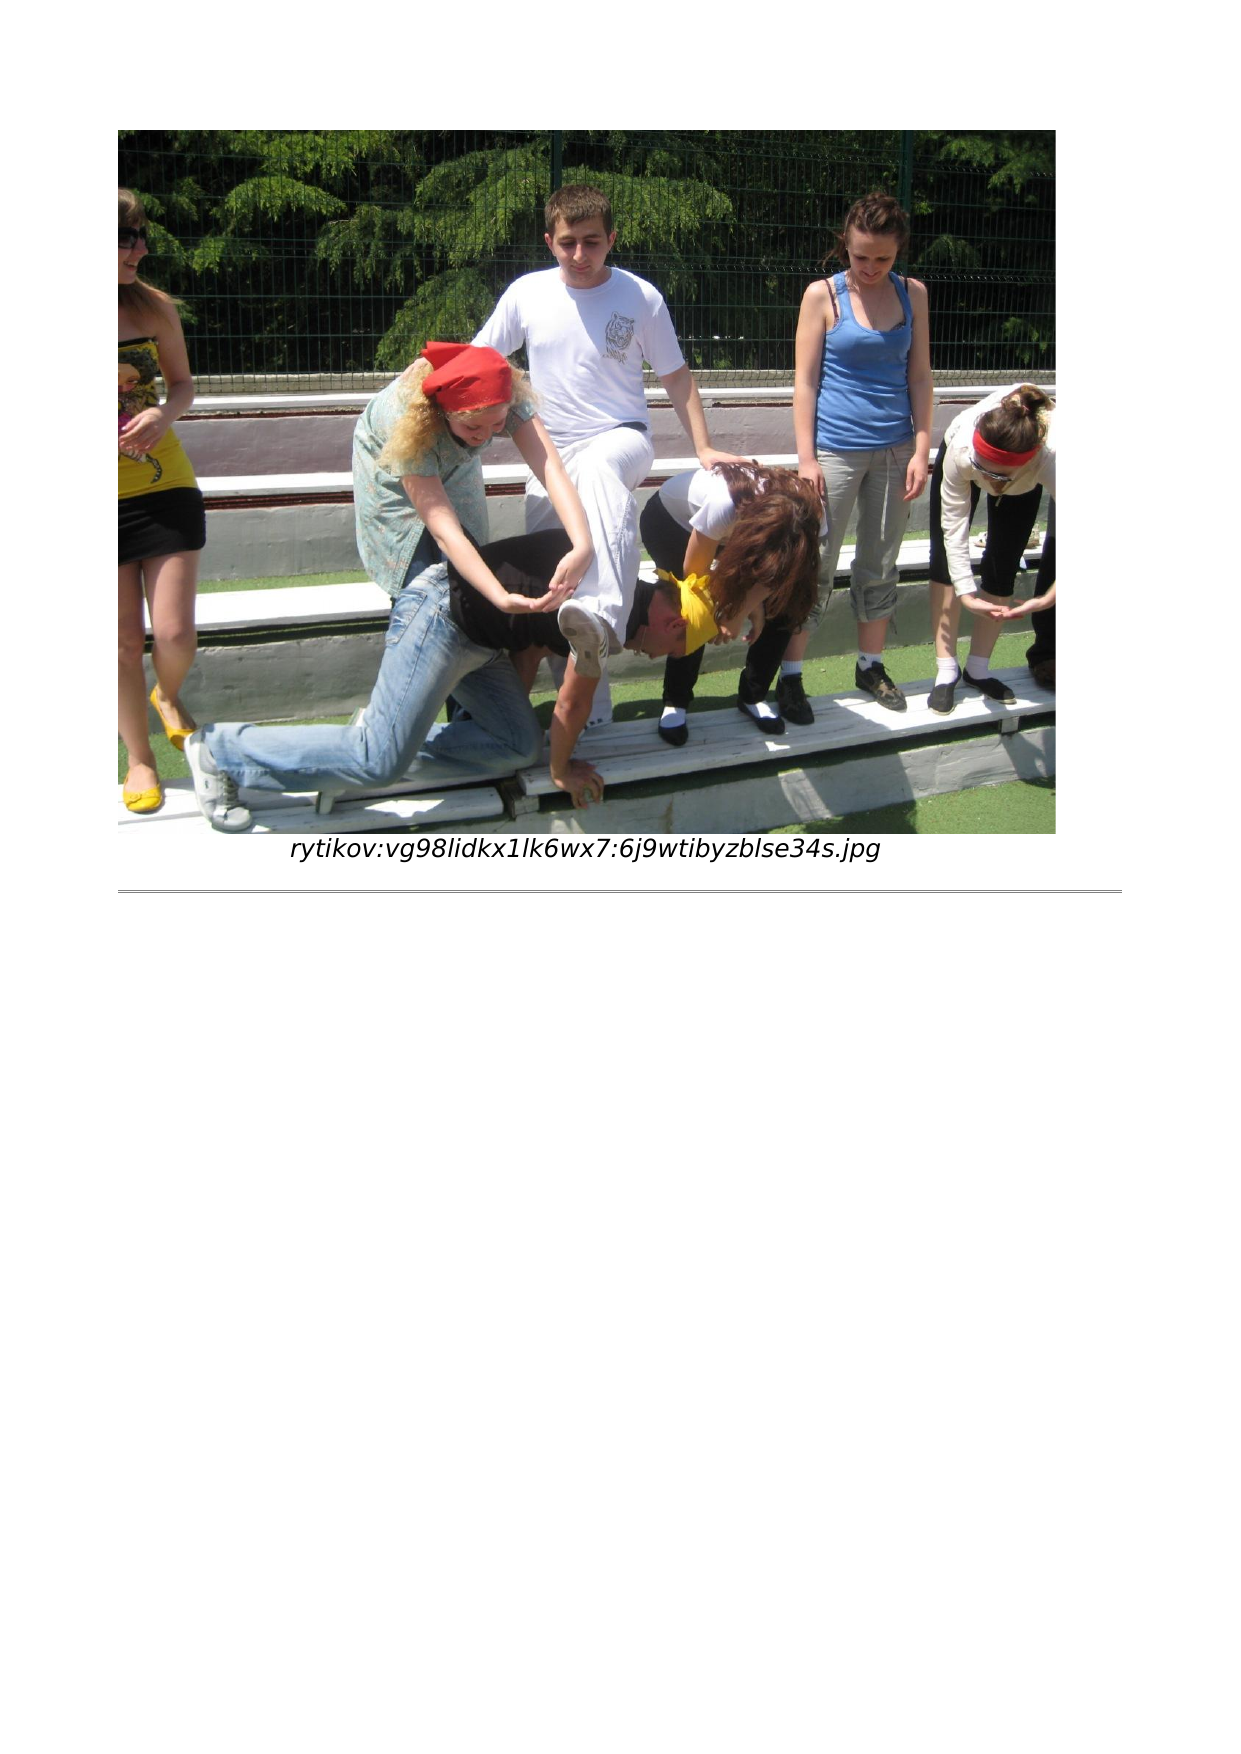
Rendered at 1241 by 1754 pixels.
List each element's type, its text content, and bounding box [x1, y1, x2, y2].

text rytikov:vg98lidkx1lk6wx7:6j9wtibyzblse34s.jpg [118, 834, 1056, 863]
picture [118, 130, 1056, 834]
